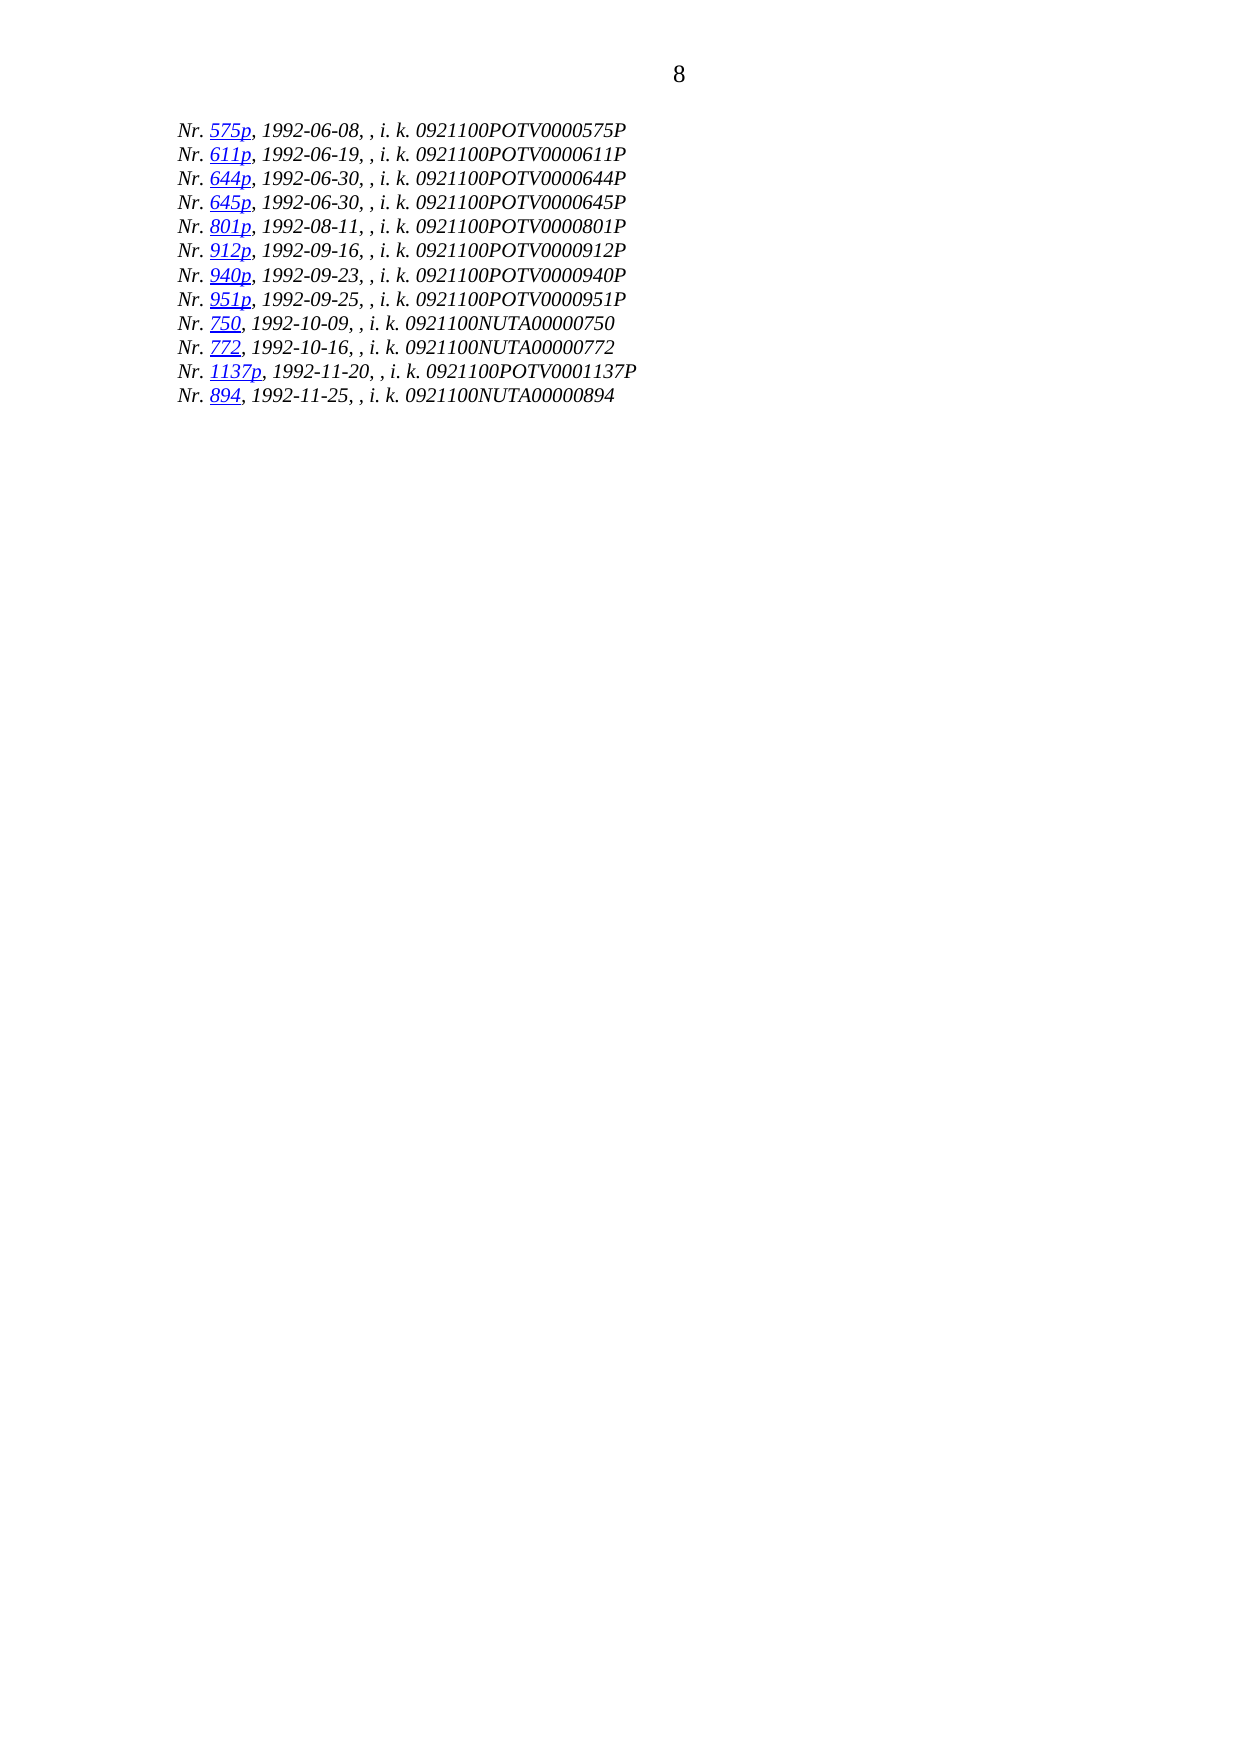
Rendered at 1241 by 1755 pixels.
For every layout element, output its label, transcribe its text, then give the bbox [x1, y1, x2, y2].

text Nr. 575p, 1992-06-08, , i. k. 0921100POTV0000575P [177, 118, 1181, 142]
text Nr. 644p, 1992-06-30, , i. k. 0921100POTV0000644P [177, 166, 1181, 190]
text Nr. 772, 1992-10-16, , i. k. 0921100NUTA00000772 [177, 335, 1181, 359]
text Nr. 894, 1992-11-25, , i. k. 0921100NUTA00000894 [177, 383, 1181, 407]
text Nr. 1137p, 1992-11-20, , i. k. 0921100POTV0001137P [177, 359, 1181, 383]
text Nr. 912p, 1992-09-16, , i. k. 0921100POTV0000912P [177, 238, 1181, 262]
text Nr. 750, 1992-10-09, , i. k. 0921100NUTA00000750 [177, 311, 1181, 335]
text Nr. 611p, 1992-06-19, , i. k. 0921100POTV0000611P [177, 142, 1181, 166]
text Nr. 645p, 1992-06-30, , i. k. 0921100POTV0000645P [177, 190, 1181, 214]
text Nr. 801p, 1992-08-11, , i. k. 0921100POTV0000801P [177, 214, 1181, 238]
text Nr. 951p, 1992-09-25, , i. k. 0921100POTV0000951P [177, 287, 1181, 311]
text Nr. 940p, 1992-09-23, , i. k. 0921100POTV0000940P [177, 262, 1181, 287]
